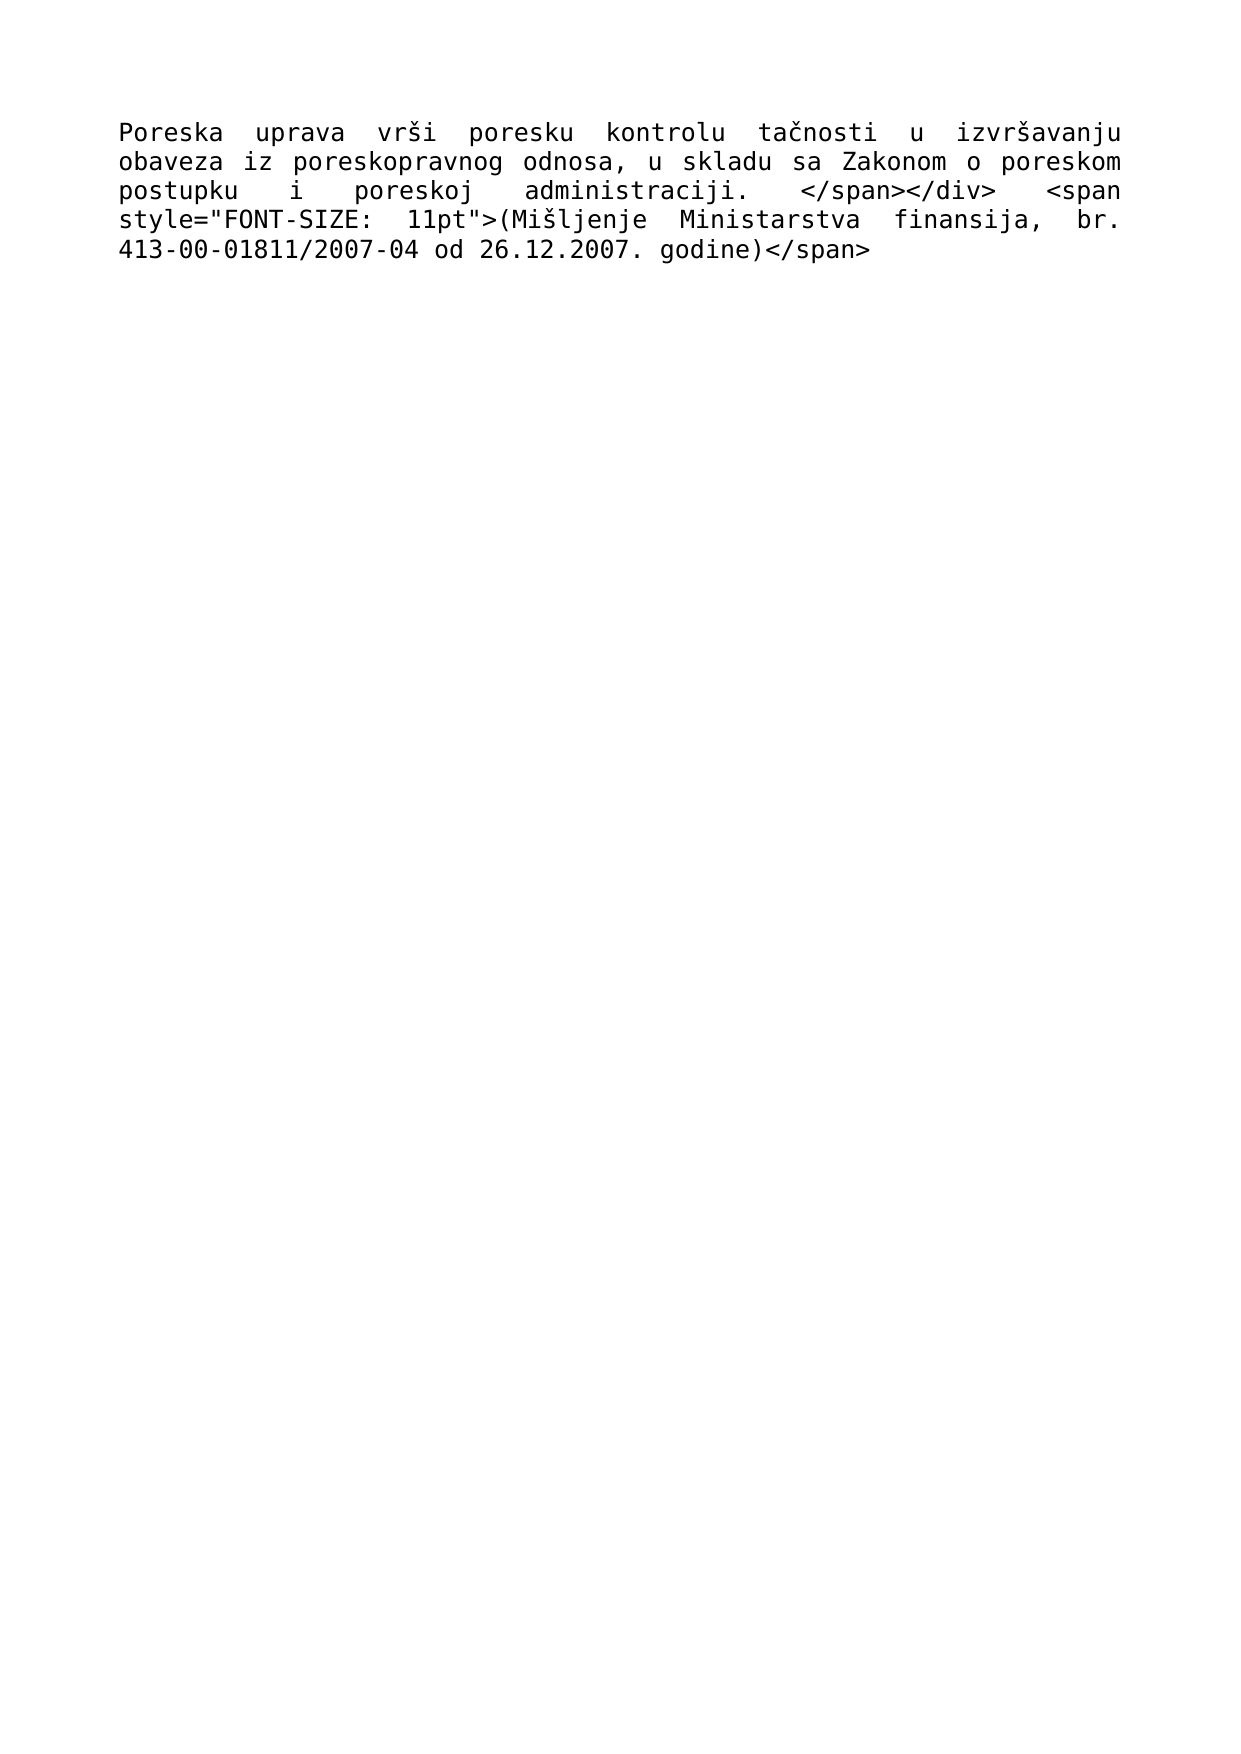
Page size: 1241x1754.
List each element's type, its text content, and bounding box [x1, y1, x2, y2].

text Poreska uprava vrši poresku kontrolu tačnosti u izvršavanju obaveza iz poreskopravnog odnosa, u skladu sa Zakonom o poreskom postupku i poreskoj administraciji. </span></div> <span style="FONT-SIZE: 11pt">(Mišljenje Ministarstva finansija, br. 413-00-01811/2007-04 od 26.12.2007. godine)</span> [118, 118, 1122, 264]
